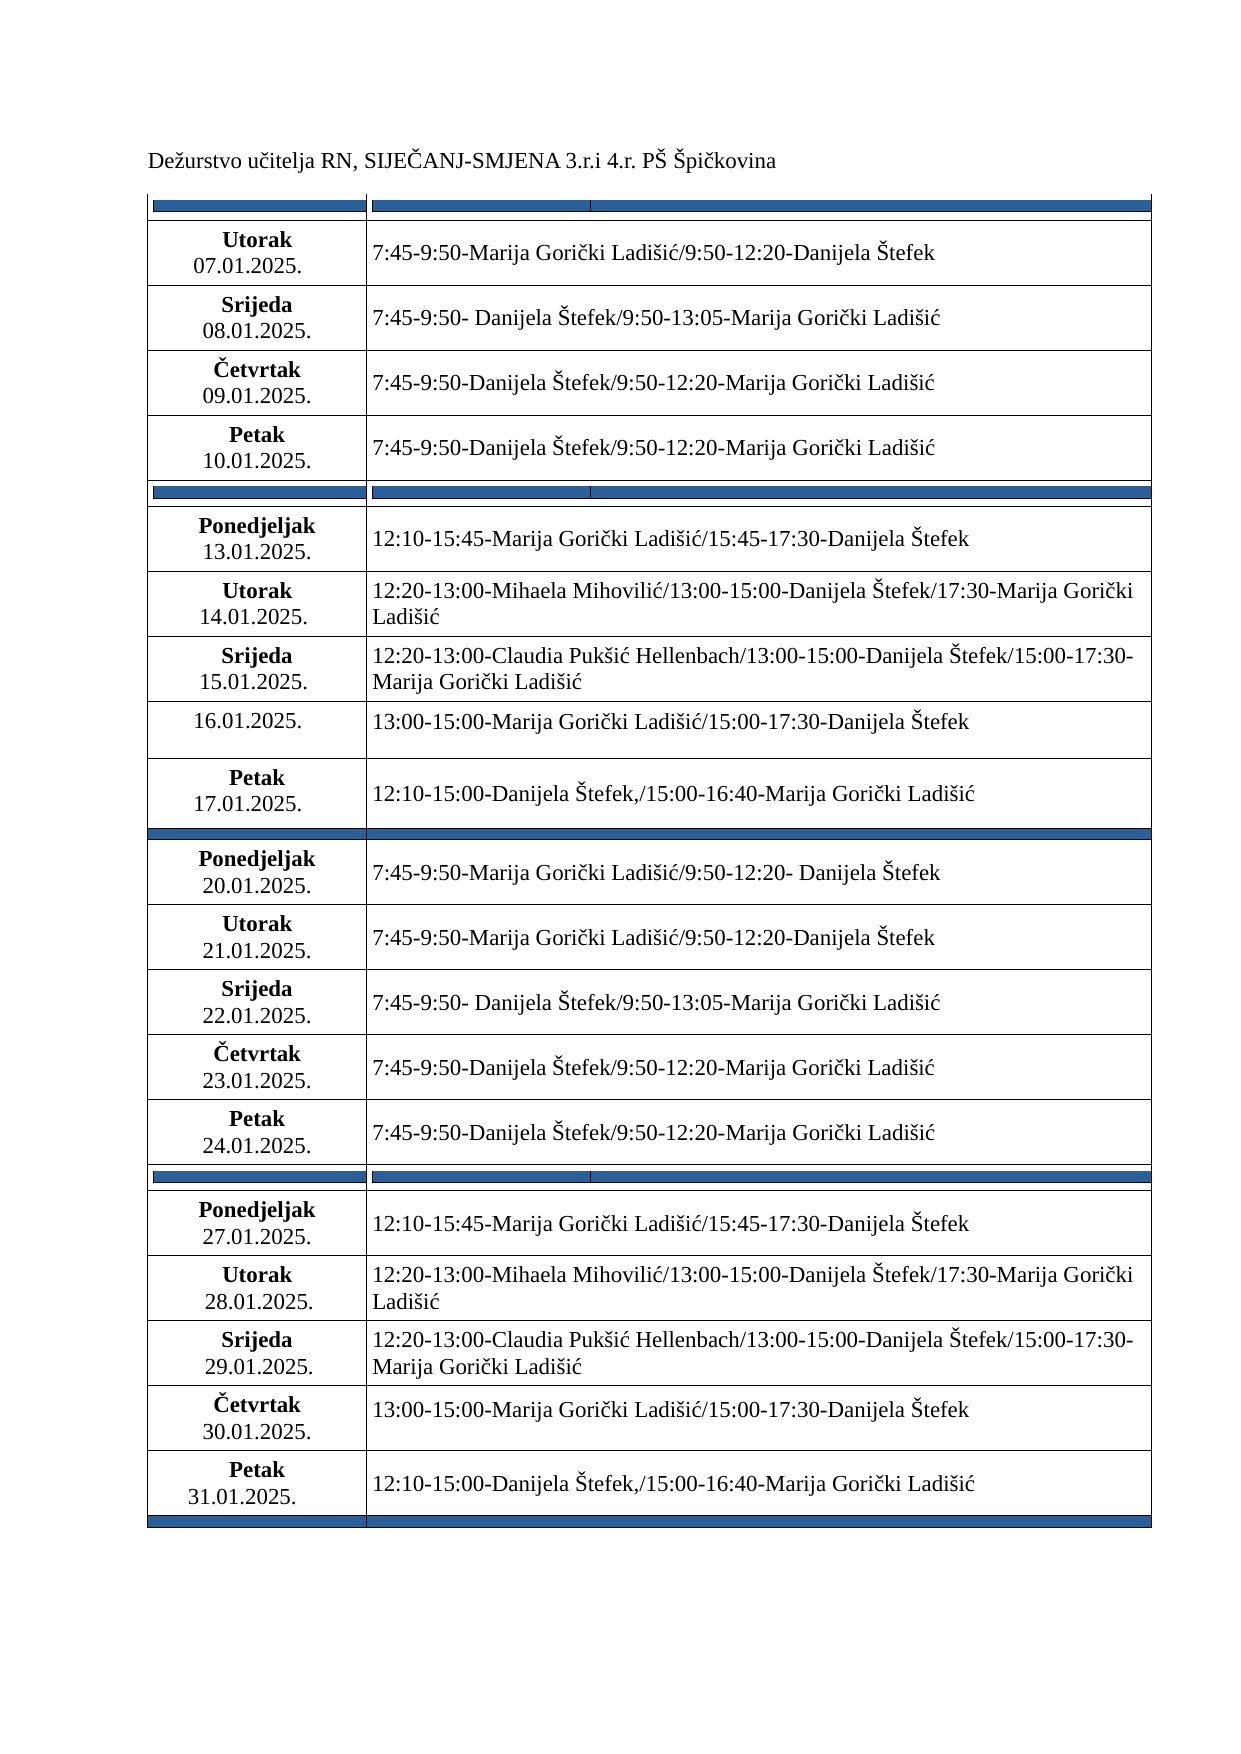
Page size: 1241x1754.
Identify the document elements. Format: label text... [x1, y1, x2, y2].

table_cell 12:20-13:00-Claudia Pukšić Hellenbach/13:00-15:00-Danijela Štefek/15:00-17:30-Marija Gorički Ladišić [367, 1321, 1151, 1385]
table_cell [367, 1165, 1151, 1190]
table_cell [148, 829, 366, 839]
table_header [591, 200, 1151, 211]
table_cell Petak 17.01.2025. [148, 759, 366, 827]
table_cell Petak 24.01.2025. [148, 1100, 366, 1164]
table_cell 16.01.2025. [148, 702, 366, 757]
table_cell Petak 10.01.2025. [148, 416, 366, 480]
table_header [373, 1171, 590, 1182]
table_cell Utorak 28.01.2025. [148, 1256, 366, 1320]
table_header [154, 486, 366, 498]
table_header [154, 1171, 366, 1182]
table_cell 7:45-9:50-Marija Gorički Ladišić/9:50-12:20- Danijela Štefek [367, 840, 1151, 904]
table_cell 7:45-9:50-Marija Gorički Ladišić/9:50-12:20-Danijela Štefek [367, 221, 1151, 285]
table_cell Četvrtak 09.01.2025. [148, 351, 366, 415]
table_cell 7:45-9:50-Danijela Štefek/9:50-12:20-Marija Gorički Ladišić [367, 416, 1151, 480]
table_cell 7:45-9:50- Danijela Štefek/9:50-13:05-Marija Gorički Ladišić [367, 970, 1151, 1034]
table_cell 7:45-9:50-Danijela Štefek/9:50-12:20-Marija Gorički Ladišić [367, 1035, 1151, 1099]
table_cell 13:00-15:00-Marija Gorički Ladišić/15:00-17:30-Danijela Štefek [367, 1386, 1151, 1450]
table_cell 7:45-9:50- Danijela Štefek/9:50-13:05-Marija Gorički Ladišić [367, 286, 1151, 350]
table_cell Srijeda 29.01.2025. [148, 1321, 366, 1385]
table_header [154, 200, 366, 211]
table_cell 12:20-13:00-Mihaela Mihovilić/13:00-15:00-Danijela Štefek/17:30-Marija Gorički Ladišić [367, 572, 1151, 636]
table_cell 12:10-15:45-Marija Gorički Ladišić/15:45-17:30-Danijela Štefek [367, 507, 1151, 571]
text Dežurstvo učitelja RN, SIJEČANJ-SMJENA 3.r.i 4.r. PŠ Špičkovina [148, 148, 1093, 174]
table_cell 7:45-9:50-Marija Gorički Ladišić/9:50-12:20-Danijela Štefek [367, 905, 1151, 969]
table_cell Srijeda 08.01.2025. [148, 286, 366, 350]
table_cell Utorak 14.01.2025. [148, 572, 366, 636]
table_cell 12:10-15:00-Danijela Štefek,/15:00-16:40-Marija Gorički Ladišić [367, 1451, 1151, 1515]
table_cell Ponedjeljak 27.01.2025. [148, 1191, 366, 1255]
table_header [591, 486, 1151, 498]
table_header [373, 486, 590, 498]
table_cell 12:10-15:45-Marija Gorički Ladišić/15:45-17:30-Danijela Štefek [367, 1191, 1151, 1255]
table_cell 13:00-15:00-Marija Gorički Ladišić/15:00-17:30-Danijela Štefek [367, 702, 1151, 757]
table_cell [367, 1516, 1151, 1527]
table_cell [148, 481, 366, 506]
table_header [148, 194, 366, 220]
table_cell [367, 829, 1151, 839]
table_cell Četvrtak 30.01.2025. [148, 1386, 366, 1450]
table_cell 12:20-13:00-Mihaela Mihovilić/13:00-15:00-Danijela Štefek/17:30-Marija Gorički Ladišić [367, 1256, 1151, 1320]
table_header [591, 1171, 1151, 1182]
table_cell 12:10-15:00-Danijela Štefek,/15:00-16:40-Marija Gorički Ladišić [367, 759, 1151, 827]
table_cell 7:45-9:50-Danijela Štefek/9:50-12:20-Marija Gorički Ladišić [367, 351, 1151, 415]
table_cell Srijeda 22.01.2025. [148, 970, 366, 1034]
table_cell Utorak 21.01.2025. [148, 905, 366, 969]
table_cell 7:45-9:50-Danijela Štefek/9:50-12:20-Marija Gorički Ladišić [367, 1100, 1151, 1164]
table_cell Ponedjeljak 20.01.2025. [148, 840, 366, 904]
table_header [373, 200, 590, 211]
table_cell Utorak 07.01.2025. [148, 221, 366, 285]
table_cell Petak 31.01.2025. [148, 1451, 366, 1515]
table_header [367, 194, 1151, 220]
table_cell [148, 1165, 366, 1190]
table_cell 12:20-13:00-Claudia Pukšić Hellenbach/13:00-15:00-Danijela Štefek/15:00-17:30-Marija Gorički Ladišić [367, 637, 1151, 701]
table_cell [148, 1516, 366, 1527]
table_cell Ponedjeljak 13.01.2025. [148, 507, 366, 571]
table_cell [367, 481, 1151, 506]
table_cell Četvrtak 23.01.2025. [148, 1035, 366, 1099]
table_cell Srijeda 15.01.2025. [148, 637, 366, 701]
